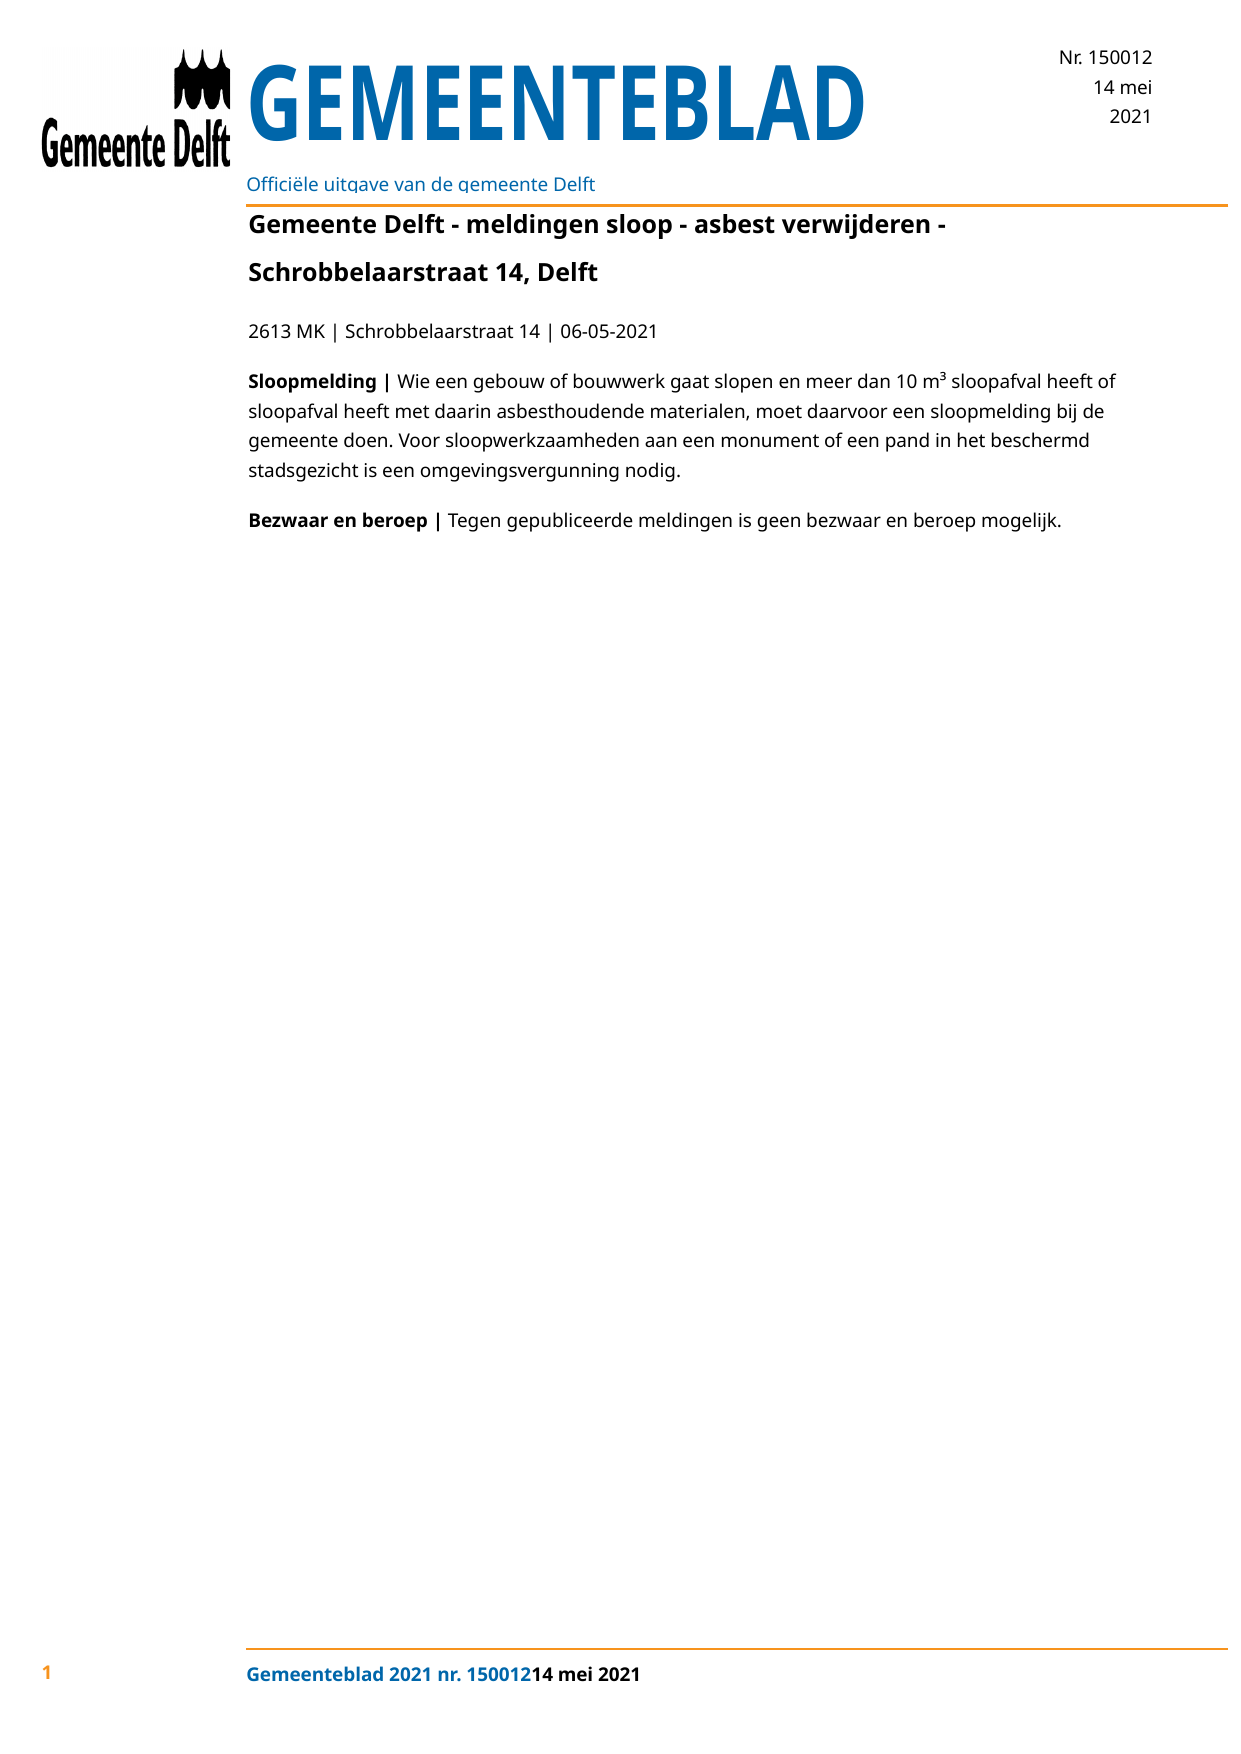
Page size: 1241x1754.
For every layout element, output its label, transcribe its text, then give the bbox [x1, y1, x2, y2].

picture [41, 47, 231, 172]
text Gemeente Delft - meldingen sloop - asbest verwijderen - Schrobbelaarstraat 14, Delft [248, 207, 1152, 288]
text Sloopmelding | Wie een gebouw of bouwwerk gaat slopen en meer dan 10 m³ sloopafval heeft of sloopafval heeft met daarin asbesthoudende materialen, moet daarvoor een sloopmelding bij de gemeente doen. Voor sloopwerkzaamheden aan een monument of een pand in het beschermd stadsgezicht is een omgevingsvergunning nodig. [248, 368, 1152, 483]
text 2613 MK | Schrobbelaarstraat 14 | 06-05-2021 [248, 318, 1152, 344]
text Bezwaar en beroep | Tegen gepubliceerde meldingen is geen bezwaar en beroep mogelijk. [248, 507, 1152, 533]
